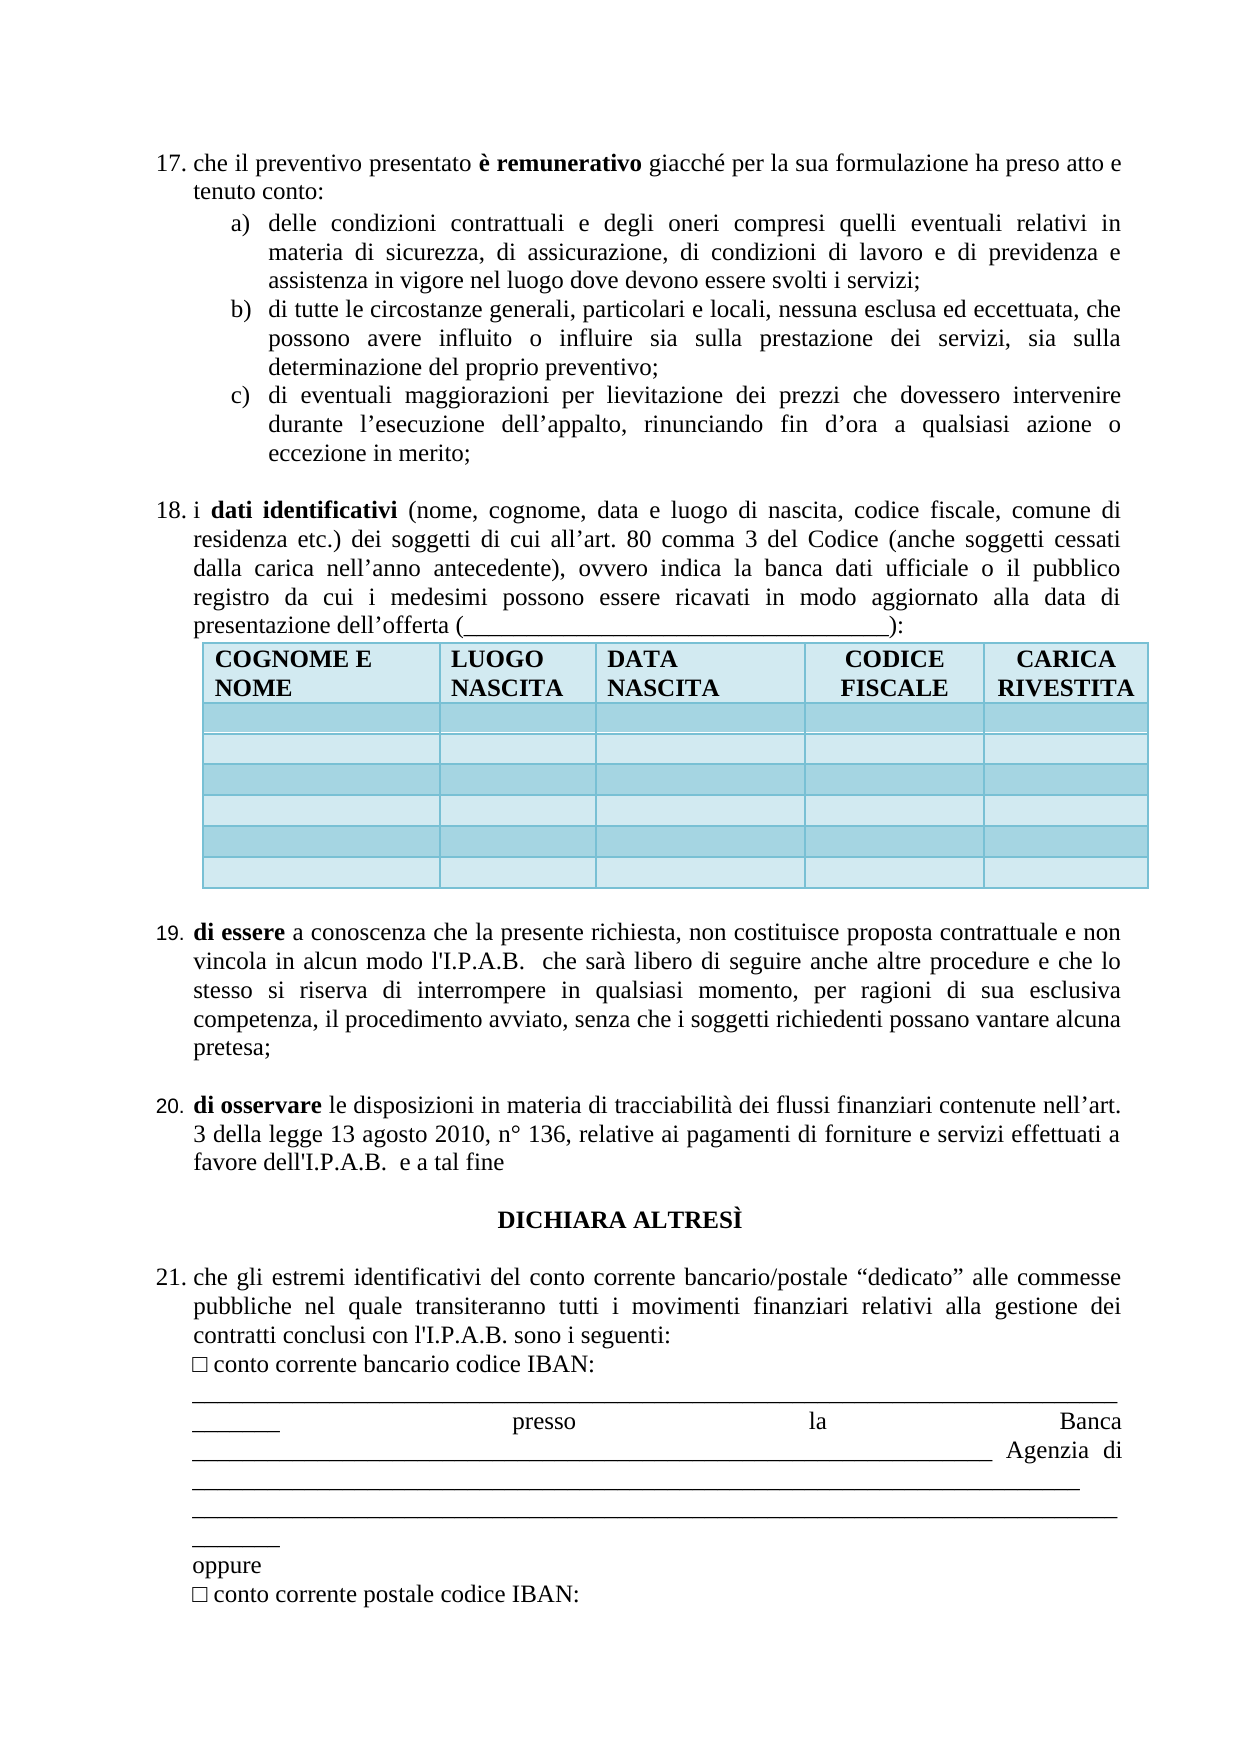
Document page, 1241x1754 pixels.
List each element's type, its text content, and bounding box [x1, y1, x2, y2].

table_header CODICE FISCALE [806, 644, 983, 702]
list di essere a conoscenza che la presente richiesta, non costituisce proposta contrattuale e non vincola in alcun modo l'I.P.A.B. che sarà libero di seguire anche altre procedure e che lo stesso si riserva di interrompere in qualsiasi momento, per ragioni di sua esclusiva competenza, il procedimento avviato, senza che i soggetti richiedenti possano vantare alcuna pretesa; [156, 917, 1122, 1061]
table_cell [985, 827, 1147, 856]
table_cell [441, 704, 595, 732]
table_cell [597, 796, 804, 825]
text □ conto corrente bancario codice IBAN: [192, 1349, 1122, 1377]
table_cell [806, 735, 983, 763]
table_cell [204, 796, 439, 825]
list che gli estremi identificativi del conto corrente bancario/postale “dedicato” alle commesse pubbliche nel quale transiteranno tutti i movimenti finanziari relativi alla gestione dei contratti conclusi con l'I.P.A.B. sono i seguenti: [156, 1262, 1122, 1349]
table_cell [985, 796, 1147, 825]
table_cell [204, 827, 439, 856]
table_cell [204, 765, 439, 794]
table_cell [806, 858, 983, 887]
table_header CARICA RIVESTITA [985, 644, 1147, 702]
table_header COGNOME E NOME [204, 644, 439, 702]
table_cell [806, 765, 983, 794]
table_header LUOGO NASCITA [441, 644, 595, 702]
table_cell [204, 858, 439, 887]
table_cell [985, 704, 1147, 732]
table_cell [985, 858, 1147, 887]
table_cell [441, 858, 595, 887]
table_cell [204, 735, 439, 763]
list di eventuali maggiorazioni per lievitazione dei prezzi che dovessero intervenire durante l’esecuzione dell’appalto, rinunciando fin d’ora a qualsiasi azione o eccezione in merito; [231, 380, 1122, 467]
text DICHIARA ALTRESÌ [118, 1205, 1122, 1234]
table_cell [806, 827, 983, 856]
table_cell [597, 735, 804, 763]
table_cell [806, 704, 983, 732]
table_cell [597, 827, 804, 856]
table_cell [985, 765, 1147, 794]
table_cell [441, 765, 595, 794]
table_cell [441, 827, 595, 856]
table_cell [441, 735, 595, 763]
list che il preventivo presentato è remunerativo giacché per la sua formulazione ha preso atto e tenuto conto: [156, 148, 1122, 205]
table_cell [597, 765, 804, 794]
text _________________________________________________________________________________ presso la Banca ________________________________________________________________ Agenzia di _______________________________________________________________________ [192, 1377, 1122, 1492]
table_cell [806, 796, 983, 825]
list delle condizioni contrattuali e degli oneri compresi quelli eventuali relativi in materia di sicurezza, di assicurazione, di condizioni di lavoro e di previdenza e assistenza in vigore nel luogo dove devono essere svolti i servizi; [231, 208, 1122, 294]
list i dati identificativi (nome, cognome, data e luogo di nascita, codice fiscale, comune di residenza etc.) dei soggetti di cui all’art. 80 comma 3 del Codice (anche soggetti cessati dalla carica nell’anno antecedente), ovvero indica la banca dati ufficiale o il pubblico registro da cui i medesimi possono essere ricavati in modo aggiornato alla data di presentazione dell’offerta (__________________________________): [156, 495, 1122, 639]
text _________________________________________________________________________________ [192, 1492, 1122, 1550]
table_header DATA NASCITA [597, 644, 804, 702]
table_cell [597, 704, 804, 732]
table_cell [597, 858, 804, 887]
text □ conto corrente postale codice IBAN: [192, 1579, 1122, 1607]
table_cell [441, 796, 595, 825]
list di tutte le circostanze generali, particolari e locali, nessuna esclusa ed eccettuata, che possono avere influito o influire sia sulla prestazione dei servizi, sia sulla determinazione del proprio preventivo; [231, 294, 1122, 380]
list di osservare le disposizioni in materia di tracciabilità dei flussi finanziari contenute nell’art. 3 della legge 13 agosto 2010, n° 136, relative ai pagamenti di forniture e servizi effettuati a favore dell'I.P.A.B. e a tal fine [156, 1090, 1122, 1176]
table_cell [204, 704, 439, 732]
table_cell [985, 735, 1147, 763]
text oppure [192, 1550, 1122, 1579]
